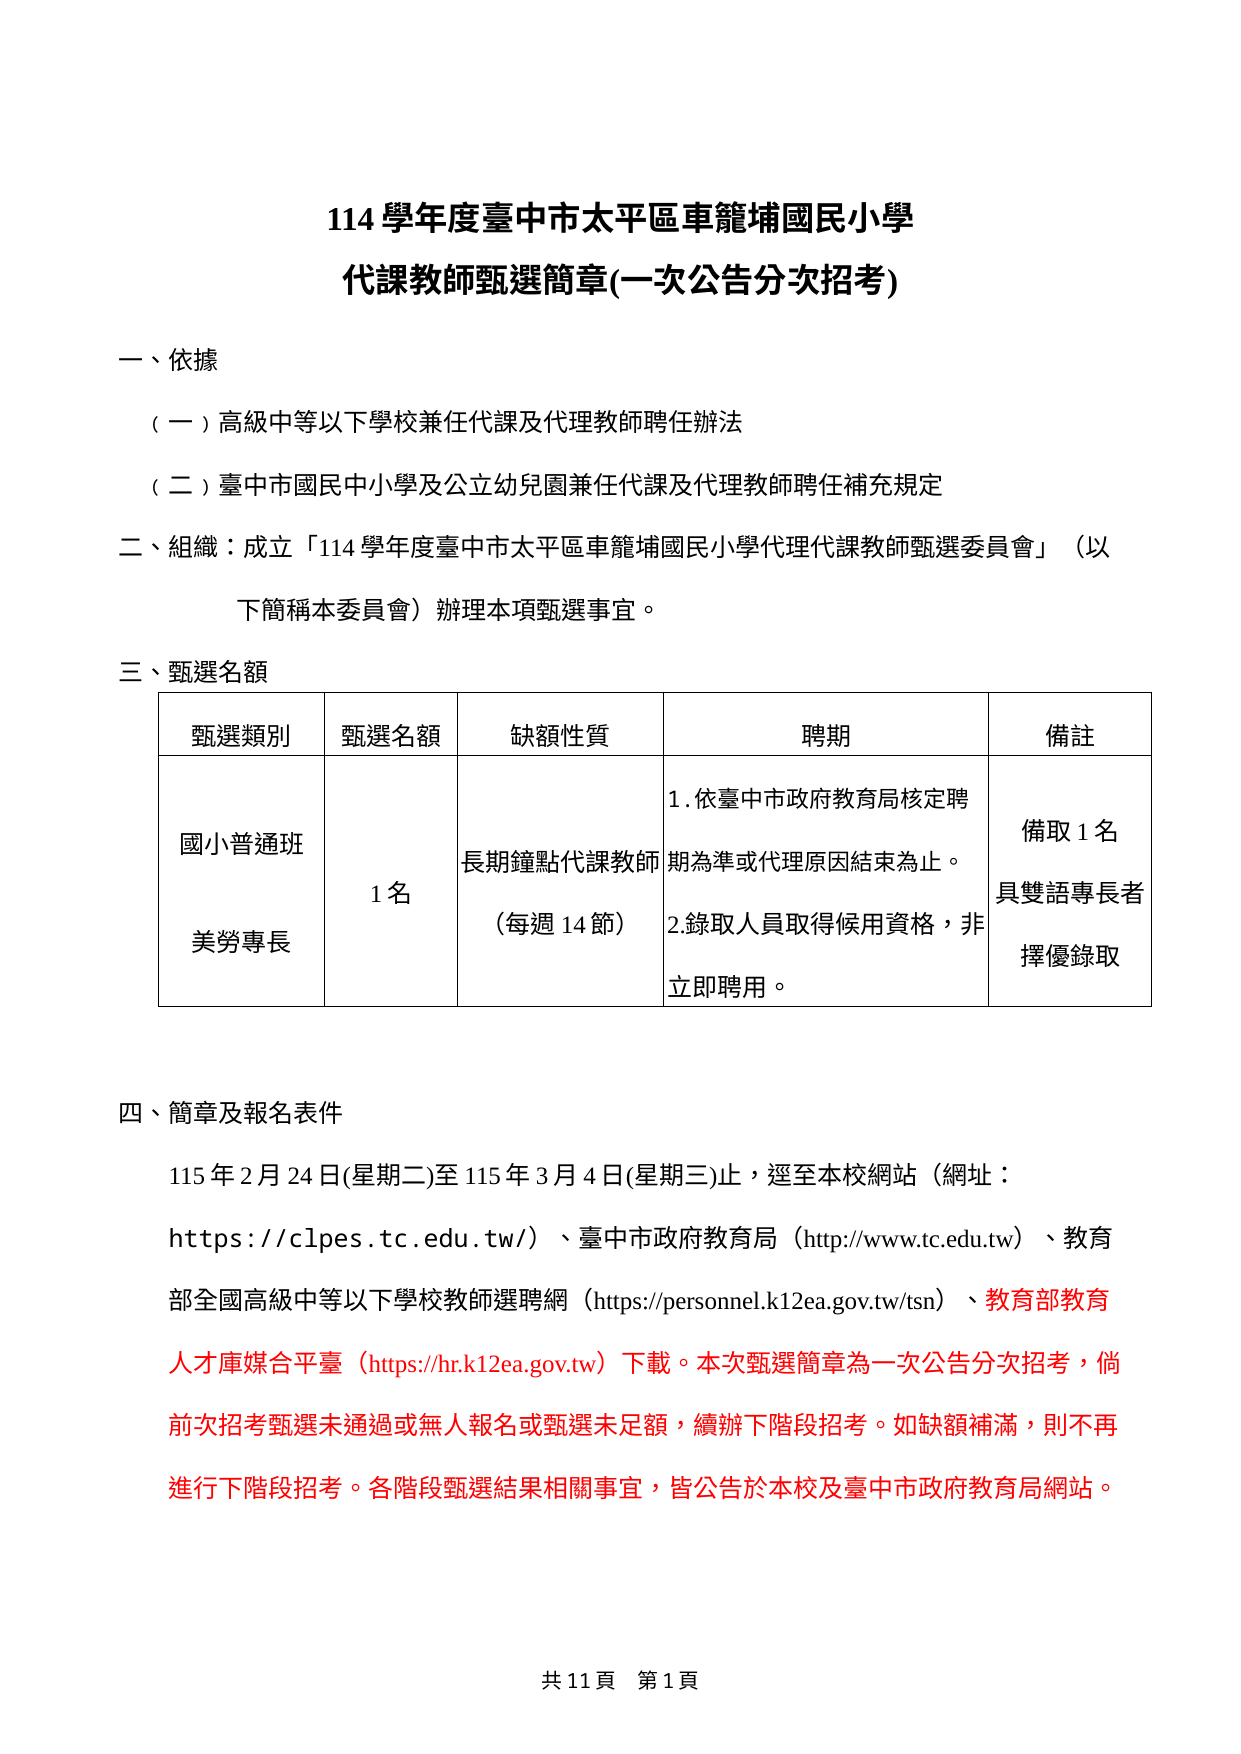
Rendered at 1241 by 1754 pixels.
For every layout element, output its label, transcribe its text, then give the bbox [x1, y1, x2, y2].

text 一、依據 [118, 317, 1122, 379]
table_cell 備取1名 具雙語專長者擇優錄取 [989, 756, 1151, 1006]
table_header 甄選名額 [325, 693, 457, 755]
text 114學年度臺中市太平區車籠埔國民小學 [118, 174, 1122, 237]
table_header 缺額性質 [458, 693, 663, 755]
text 代課教師甄選簡章(一次公告分次招考) [118, 237, 1122, 299]
text 二、組織：成立「114學年度臺中市太平區車籠埔國民小學代理代課教師甄選委員會」（以下簡稱本委員會）辦理本項甄選事宜。 [118, 504, 1122, 629]
text ﹙一﹚高級中等以下學校兼任代課及代理教師聘任辦法 [143, 379, 1122, 442]
text 三、甄選名額 [118, 629, 1122, 692]
table_header 聘期 [664, 693, 988, 755]
table_header 甄選類別 [159, 693, 324, 755]
table_cell 1.依臺中市政府教育局核定聘 期為準或代理原因結束為止。 2.錄取人員取得候用資格，非立即聘用。 [664, 756, 988, 1006]
table_cell 1名 [325, 756, 457, 1006]
table_cell 長期鐘點代課教師 （每週14節） [458, 756, 663, 1006]
table_header 備註 [989, 693, 1151, 755]
table_cell 國小普通班 美勞專長 [159, 756, 324, 1006]
text ﹙二﹚臺中市國民中小學及公立幼兒園兼任代課及代理教師聘任補充規定 [143, 442, 1122, 504]
text 四、簡章及報名表件 115年2月24日(星期二)至115年3月4日(星期三)止，逕至本校網站（網址：https://clpes.tc.edu.tw/）、臺中市政府教育局（http://www.tc.edu.tw）、教育部全國高級中等以下學校教師選聘網（https://personnel.k12ea.gov.tw/tsn）、教育部教育人才庫媒合平臺（https://hr.k12ea.gov.tw）下載。本次甄選簡章為一次公告分次招考，倘前次招考甄選未通過或無人報名或甄選未足額，續辦下階段招考。如缺額補滿，則不再進行下階段招考。各階段甄選結果相關事宜，皆公告於本校及臺中市政府教育局網站。 [118, 1070, 1122, 1507]
